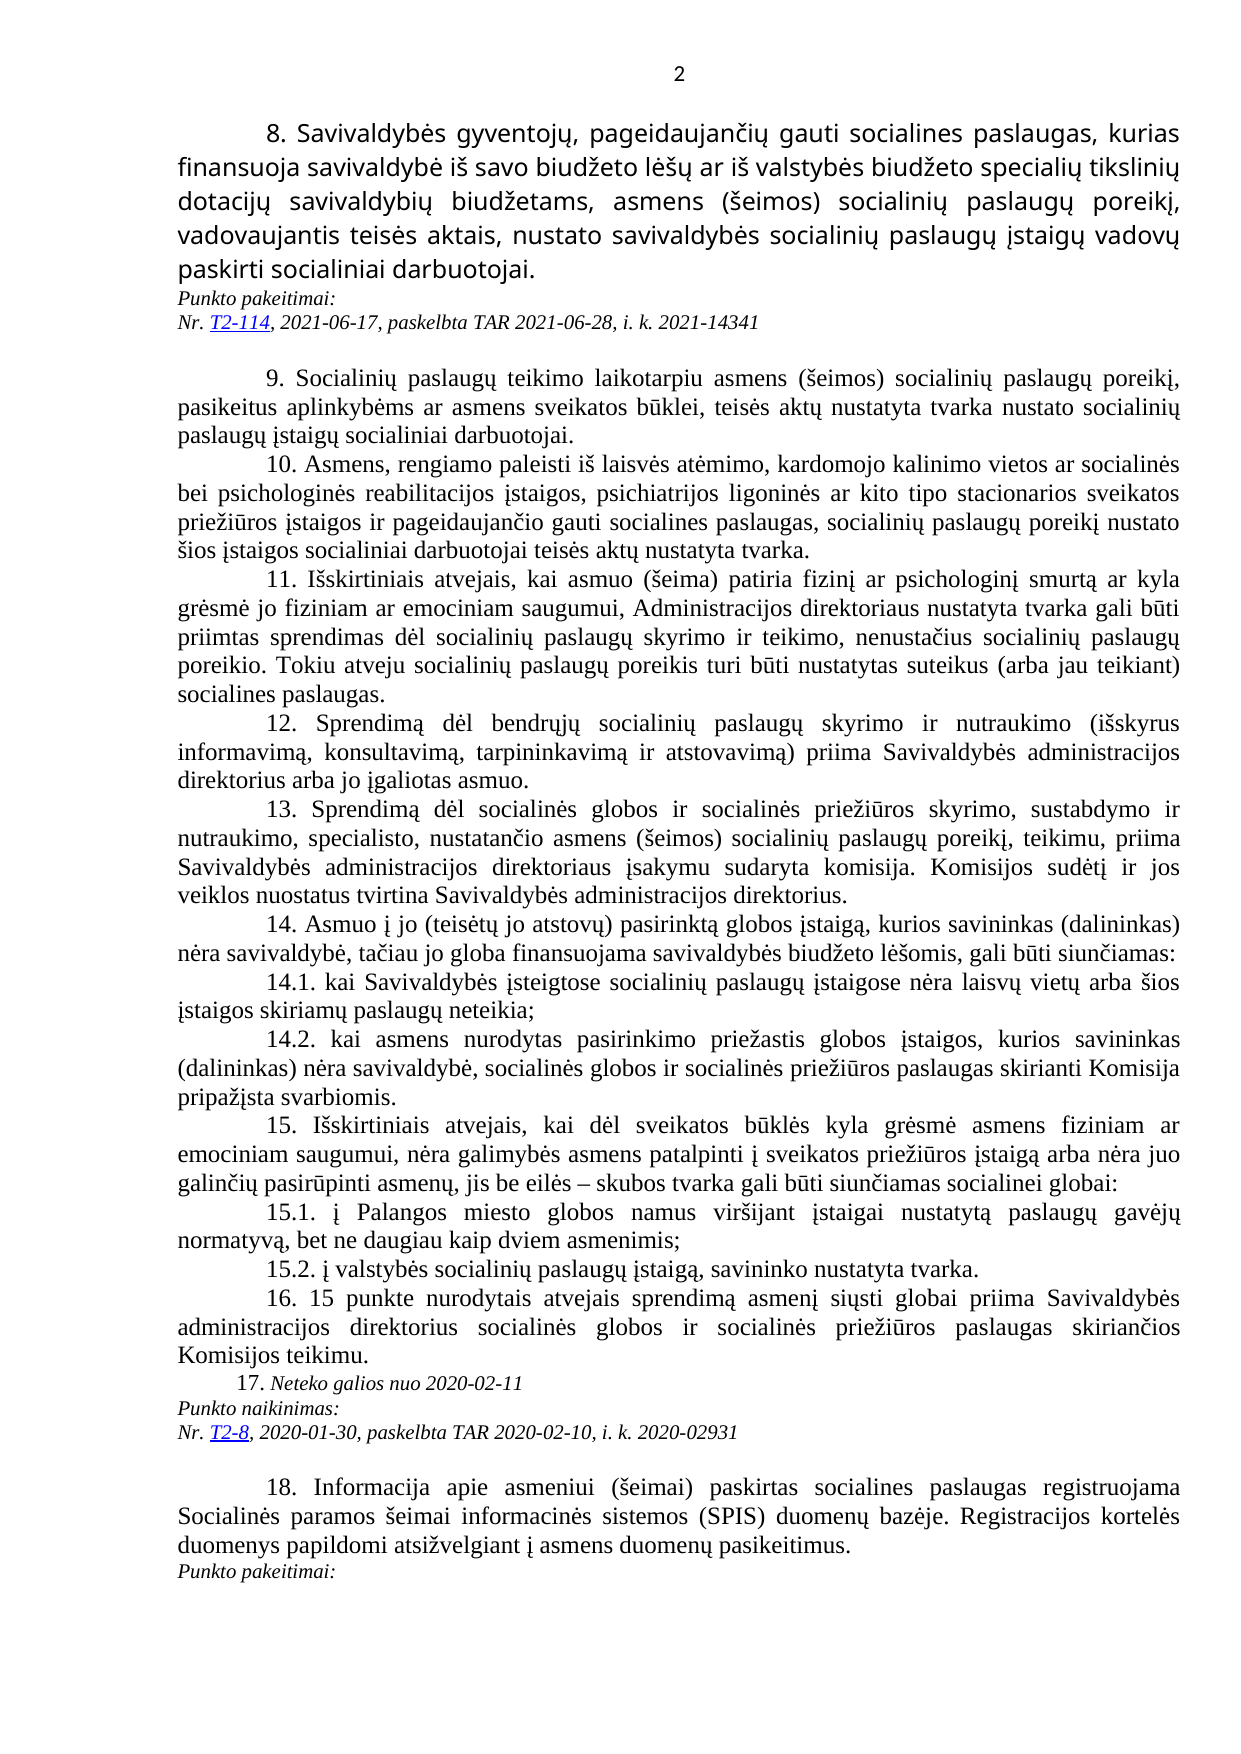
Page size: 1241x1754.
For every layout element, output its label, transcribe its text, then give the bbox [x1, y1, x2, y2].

text 9. Socialinių paslaugų teikimo laikotarpiu asmens (šeimos) socialinių paslaugų poreikį, pasikeitus aplinkybėms ar asmens sveikatos būklei, teisės aktų nustatyta tvarka nustato socialinių paslaugų įstaigų socialiniai darbuotojai. [177, 363, 1181, 449]
text 14.1. kai Savivaldybės įsteigtose socialinių paslaugų įstaigose nėra laisvų vietų arba šios įstaigos skiriamų paslaugų neteikia; [177, 967, 1181, 1024]
text 15.2. į valstybės socialinių paslaugų įstaigą, savininko nustatyta tvarka. [177, 1254, 1181, 1283]
text 13. Sprendimą dėl socialinės globos ir socialinės priežiūros skyrimo, sustabdymo ir nutraukimo, specialisto, nustatančio asmens (šeimos) socialinių paslaugų poreikį, teikimu, priima Savivaldybės administracijos direktoriaus įsakymu sudaryta komisija. Komisijos sudėtį ir jos veiklos nuostatus tvirtina Savivaldybės administracijos direktorius. [177, 794, 1181, 909]
text Punkto naikinimas: [177, 1396, 1181, 1420]
text 14. Asmuo į jo (teisėtų jo atstovų) pasirinktą globos įstaigą, kurios savininkas (dalininkas) nėra savivaldybė, tačiau jo globa finansuojama savivaldybės biudžeto lėšomis, gali būti siunčiamas: [177, 909, 1181, 967]
text Nr. T2-8, 2020-01-30, paskelbta TAR 2020-02-10, i. k. 2020-02931 [177, 1420, 1181, 1444]
text 17. Neteko galios nuo 2020-02-11 [177, 1369, 1181, 1396]
text 15. Išskirtiniais atvejais, kai dėl sveikatos būklės kyla grėsmė asmens fiziniam ar emociniam saugumui, nėra galimybės asmens patalpinti į sveikatos priežiūros įstaigą arba nėra juo galinčių pasirūpinti asmenų, jis be eilės – skubos tvarka gali būti siunčiamas socialinei globai: [177, 1111, 1181, 1197]
text 16. 15 punkte nurodytais atvejais sprendimą asmenį siųsti globai priima Savivaldybės administracijos direktorius socialinės globos ir socialinės priežiūros paslaugas skiriančios Komisijos teikimu. [177, 1283, 1181, 1369]
text Punkto pakeitimai: [177, 1559, 1181, 1583]
text 10. Asmens, rengiamo paleisti iš laisvės atėmimo, kardomojo kalinimo vietos ar socialinės bei psichologinės reabilitacijos įstaigos, psichiatrijos ligoninės ar kito tipo stacionarios sveikatos priežiūros įstaigos ir pageidaujančio gauti socialines paslaugas, socialinių paslaugų poreikį nustato šios įstaigos socialiniai darbuotojai teisės aktų nustatyta tvarka. [177, 449, 1181, 564]
text 12. Sprendimą dėl bendrųjų socialinių paslaugų skyrimo ir nutraukimo (išskyrus informavimą, konsultavimą, tarpininkavimą ir atstovavimą) priima Savivaldybės administracijos direktorius arba jo įgaliotas asmuo. [177, 708, 1181, 794]
text Punkto pakeitimai: [177, 286, 1181, 310]
text 8. Savivaldybės gyventojų, pageidaujančių gauti socialines paslaugas, kurias finansuoja savivaldybė iš savo biudžeto lėšų ar iš valstybės biudžeto specialių tikslinių dotacijų savivaldybių biudžetams, asmens (šeimos) socialinių paslaugų poreikį, vadovaujantis teisės aktais, nustato savivaldybės socialinių paslaugų įstaigų vadovų paskirti socialiniai darbuotojai. [177, 116, 1181, 286]
text 18. Informacija apie asmeniui (šeimai) paskirtas socialines paslaugas registruojama Socialinės paramos šeimai informacinės sistemos (SPIS) duomenų bazėje. Registracijos kortelės duomenys papildomi atsižvelgiant į asmens duomenų pasikeitimus. [177, 1472, 1181, 1559]
text Nr. T2-114, 2021-06-17, paskelbta TAR 2021-06-28, i. k. 2021-14341 [177, 310, 1181, 334]
text 14.2. kai asmens nurodytas pasirinkimo priežastis globos įstaigos, kurios savininkas (dalininkas) nėra savivaldybė, socialinės globos ir socialinės priežiūros paslaugas skirianti Komisija pripažįsta svarbiomis. [177, 1024, 1181, 1111]
text 11. Išskirtiniais atvejais, kai asmuo (šeima) patiria fizinį ar psichologinį smurtą ar kyla grėsmė jo fiziniam ar emociniam saugumui, Administracijos direktoriaus nustatyta tvarka gali būti priimtas sprendimas dėl socialinių paslaugų skyrimo ir teikimo, nenustačius socialinių paslaugų poreikio. Tokiu atveju socialinių paslaugų poreikis turi būti nustatytas suteikus (arba jau teikiant) socialines paslaugas. [177, 564, 1181, 708]
text 15.1. į Palangos miesto globos namus viršijant įstaigai nustatytą paslaugų gavėjų normatyvą, bet ne daugiau kaip dviem asmenimis; [177, 1197, 1181, 1254]
